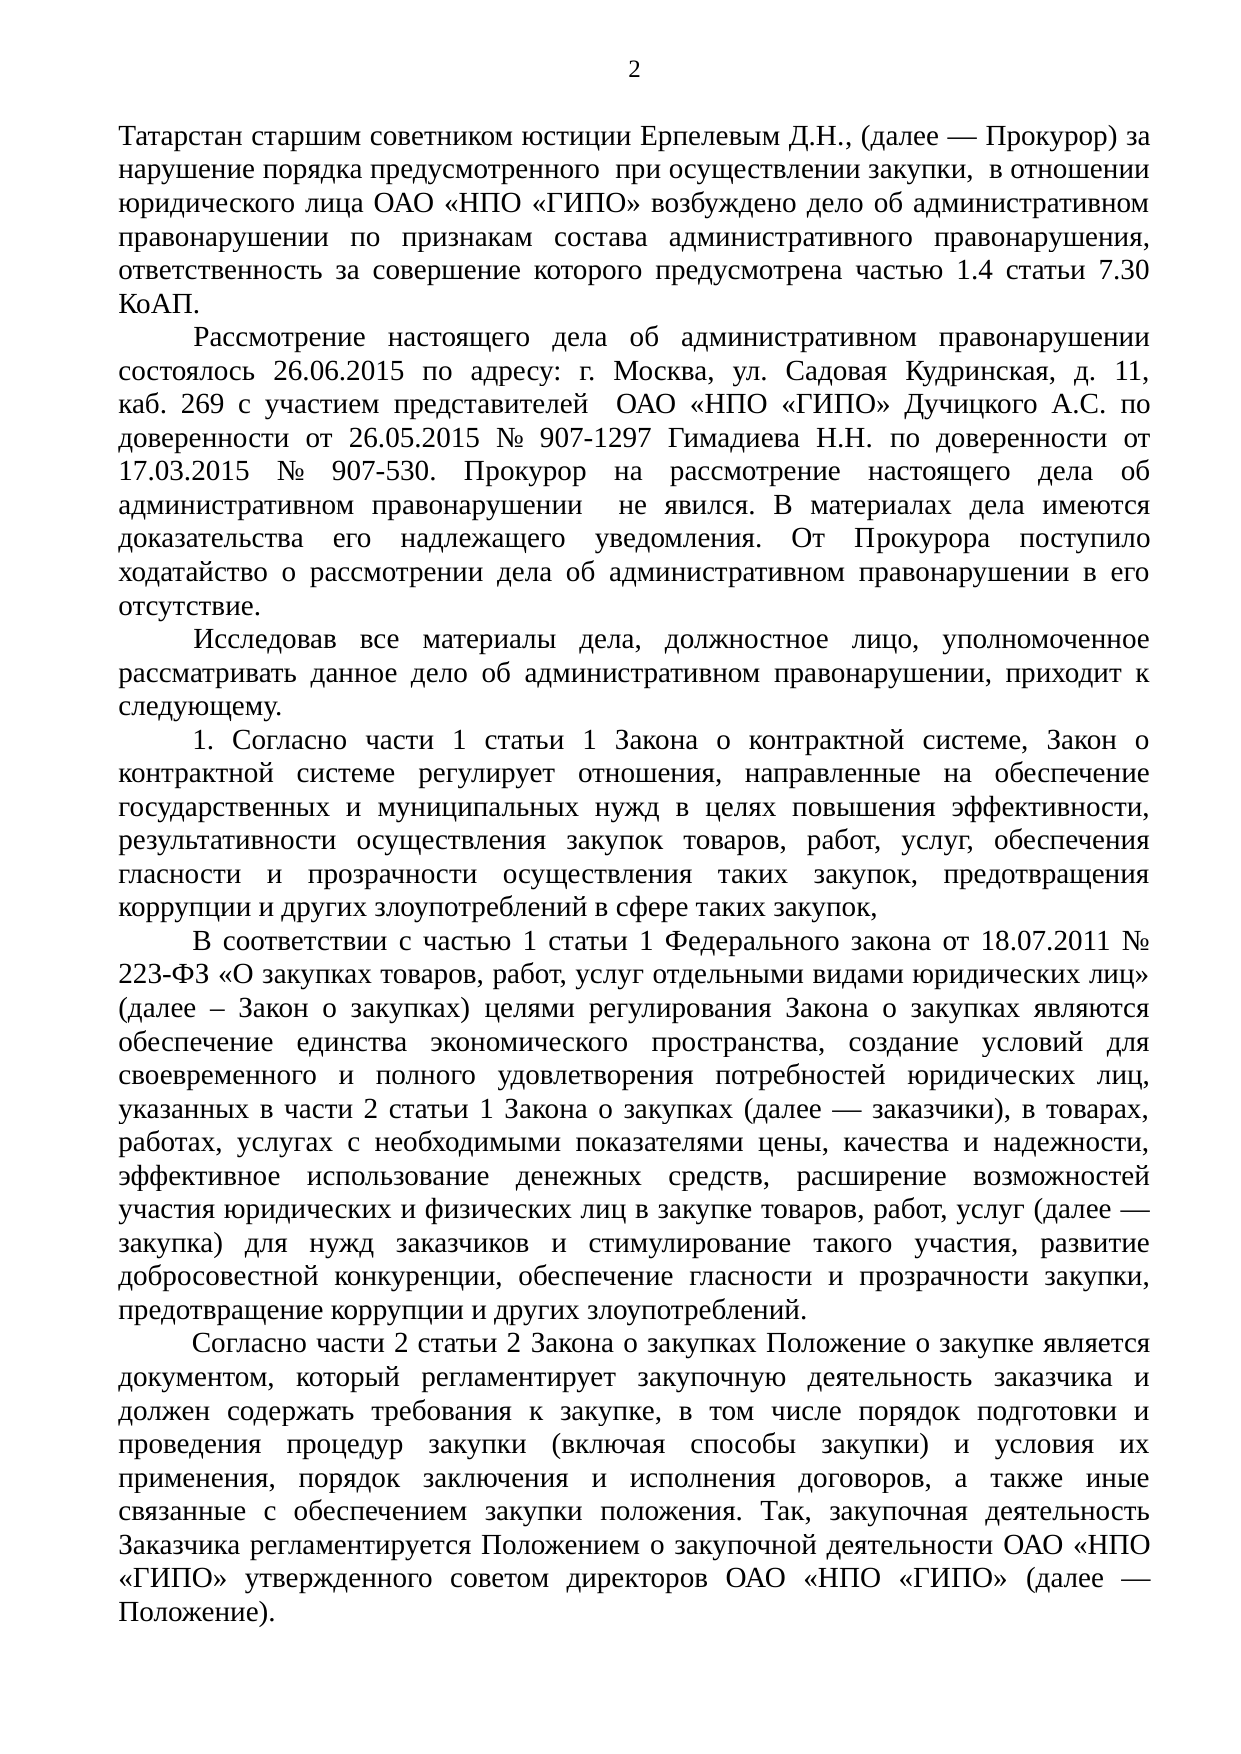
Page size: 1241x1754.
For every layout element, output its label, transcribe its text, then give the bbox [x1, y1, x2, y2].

text Согласно части 2 статьи 2 Закона о закупках Положение о закупке является документом, который регламентирует закупочную деятельность заказчика и должен содержать требования к закупке, в том числе порядок подготовки и проведения процедур закупки (включая способы закупки) и условия их применения, порядок заключения и исполнения договоров, а также иные связанные с обеспечением закупки положения. Так, закупочная деятельность Заказчика регламентируется Положением о закупочной деятельности ОАО «НПО «ГИПО» утвержденного советом директоров ОАО «НПО «ГИПО» (далее — Положение). [118, 1326, 1151, 1627]
text В соответствии с частью 1 статьи 1 Федерального закона от 18.07.2011 № 223-ФЗ «О закупках товаров, работ, услуг отдельными видами юридических лиц» (далее – Закон о закупках) целями регулирования Закона о закупках являются обеспечение единства экономического пространства, создание условий для своевременного и полного удовлетворения потребностей юридических лиц, указанных в части 2 статьи 1 Закона о закупках (далее — заказчики), в товарах, работах, услугах с необходимыми показателями цены, качества и надежности, эффективное использование денежных средств, расширение возможностей участия юридических и физических лиц в закупке товаров, работ, услуг (далее — закупка) для нужд заказчиков и стимулирование такого участия, развитие добросовестной конкуренции, обеспечение гласности и прозрачности закупки, предотвращение коррупции и других злоупотреблений. [118, 923, 1151, 1326]
text 1. Согласно части 1 статьи 1 Закона о контрактной системе, Закон о контрактной системе регулирует отношения, направленные на обеспечение государственных и муниципальных нужд в целях повышения эффективности, результативности осуществления закупок товаров, работ, услуг, обеспечения гласности и прозрачности осуществления таких закупок, предотвращения коррупции и других злоупотреблений в сфере таких закупок, [118, 722, 1151, 923]
text Рассмотрение настоящего дела об административном правонарушении состоялось 26.06.2015 по адресу: г. Москва, ул. Садовая Кудринская, д. 11, каб. 269 с участием представителей ОАО «НПО «ГИПО» Дучицкого А.С. по доверенности от 26.05.2015 № 907-1297 Гимадиева Н.Н. по доверенности от 17.03.2015 № 907-530. Прокурор на рассмотрение настоящего дела об административном правонарушении не явился. В материалах дела имеются доказательства его надлежащего уведомления. От Прокурора поступило ходатайство о рассмотрении дела об административном правонарушении в его отсутствие. [118, 319, 1151, 621]
text Татарстан старшим советником юстиции Ерпелевым Д.Н., (далее — Прокурор) за нарушение порядка предусмотренного при осуществлении закупки, в отношении юридического лица ОАО «НПО «ГИПО» возбуждено дело об административном правонарушении по признакам состава административного правонарушения, ответственность за совершение которого предусмотрена частью 1.4 статьи 7.30 КоАП. [118, 118, 1151, 319]
text Исследовав все материалы дела, должностное лицо, уполномоченное рассматривать данное дело об административном правонарушении, приходит к следующему. [118, 621, 1151, 722]
